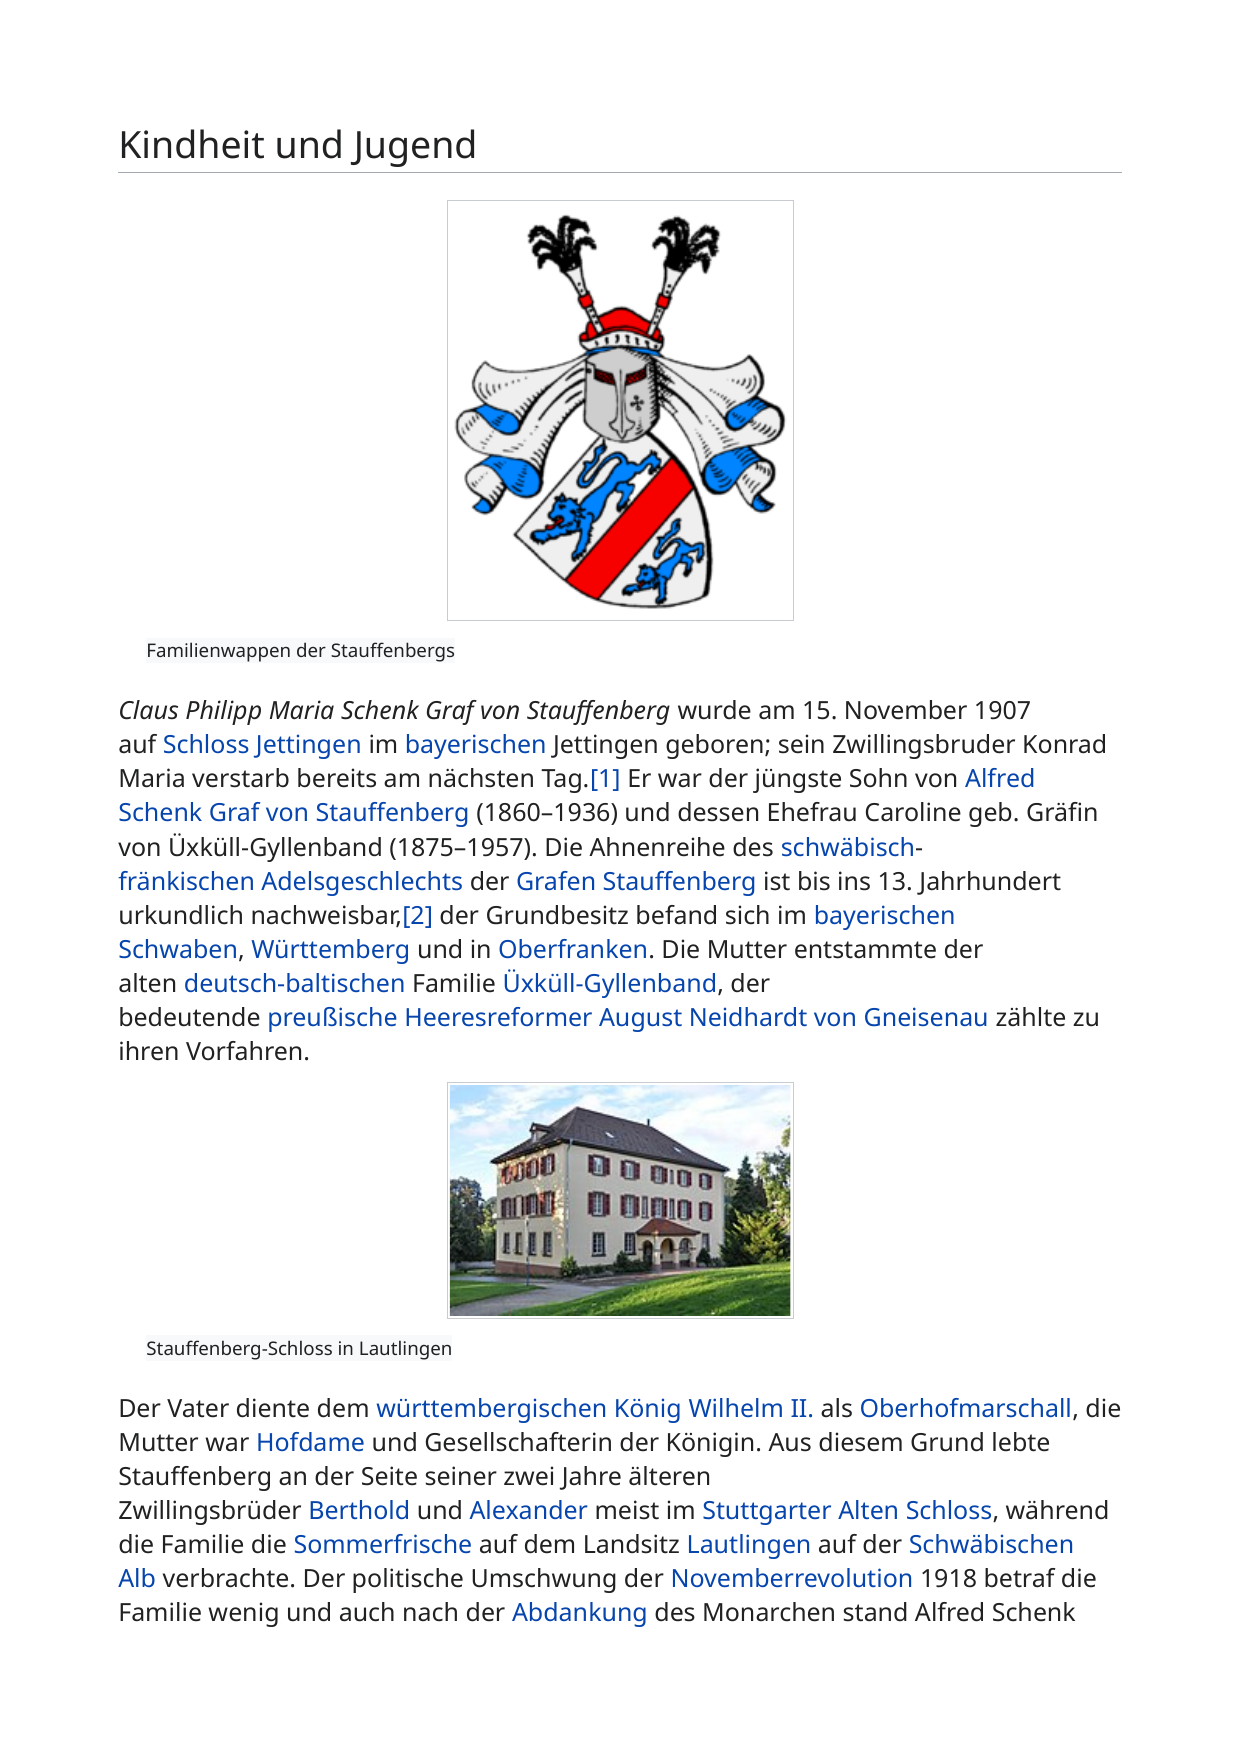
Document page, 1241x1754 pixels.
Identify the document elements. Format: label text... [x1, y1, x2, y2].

text Claus Philipp Maria Schenk Graf von Stauffenberg wurde am 15. November 1907 auf Schloss Jettingen im bayerischen Jettingen geboren; sein Zwillingsbruder Konrad Maria verstarb bereits am nächsten Tag.[1] Er war der jüngste Sohn von Alfred Schenk Graf von Stauffenberg (1860–1936) und dessen Ehefrau Caroline geb. Gräfin von Üxküll-Gyllenband (1875–1957). Die Ahnenreihe des schwäbisch-fränkischen Adelsgeschlechts der Grafen Stauffenberg ist bis ins 13. Jahrhundert urkundlich nachweisbar,[2] der Grundbesitz befand sich im bayerischen Schwaben, Württemberg und in Oberfranken. Die Mutter entstammte der alten deutsch-baltischen Familie Üxküll-Gyllenband, der bedeutende preußische Heeresreformer August Neidhardt von Gneisenau zählte zu ihren Vorfahren. [118, 693, 1122, 1068]
subtitle Kindheit und Jugend [118, 118, 1122, 172]
text Stauffenberg-Schloss in Lautlingen [123, 1335, 1122, 1361]
text Der Vater diente dem württembergischen König Wilhelm II. als Oberhofmarschall, die Mutter war Hofdame und Gesellschafterin der Königin. Aus diesem Grund lebte Stauffenberg an der Seite seiner zwei Jahre älteren Zwillingsbrüder Berthold und Alexander meist im Stuttgarter Alten Schloss, während die Familie die Sommerfrische auf dem Landsitz Lautlingen auf der Schwäbischen Alb verbrachte. Der politische Umschwung der Novemberrevolution 1918 betraf die Familie wenig und auch nach der Abdankung des Monarchen stand Alfred Schenk [118, 1391, 1122, 1629]
picture [449, 203, 791, 618]
text Familienwappen der Stauffenbergs [123, 637, 1122, 663]
picture [449, 1085, 791, 1316]
